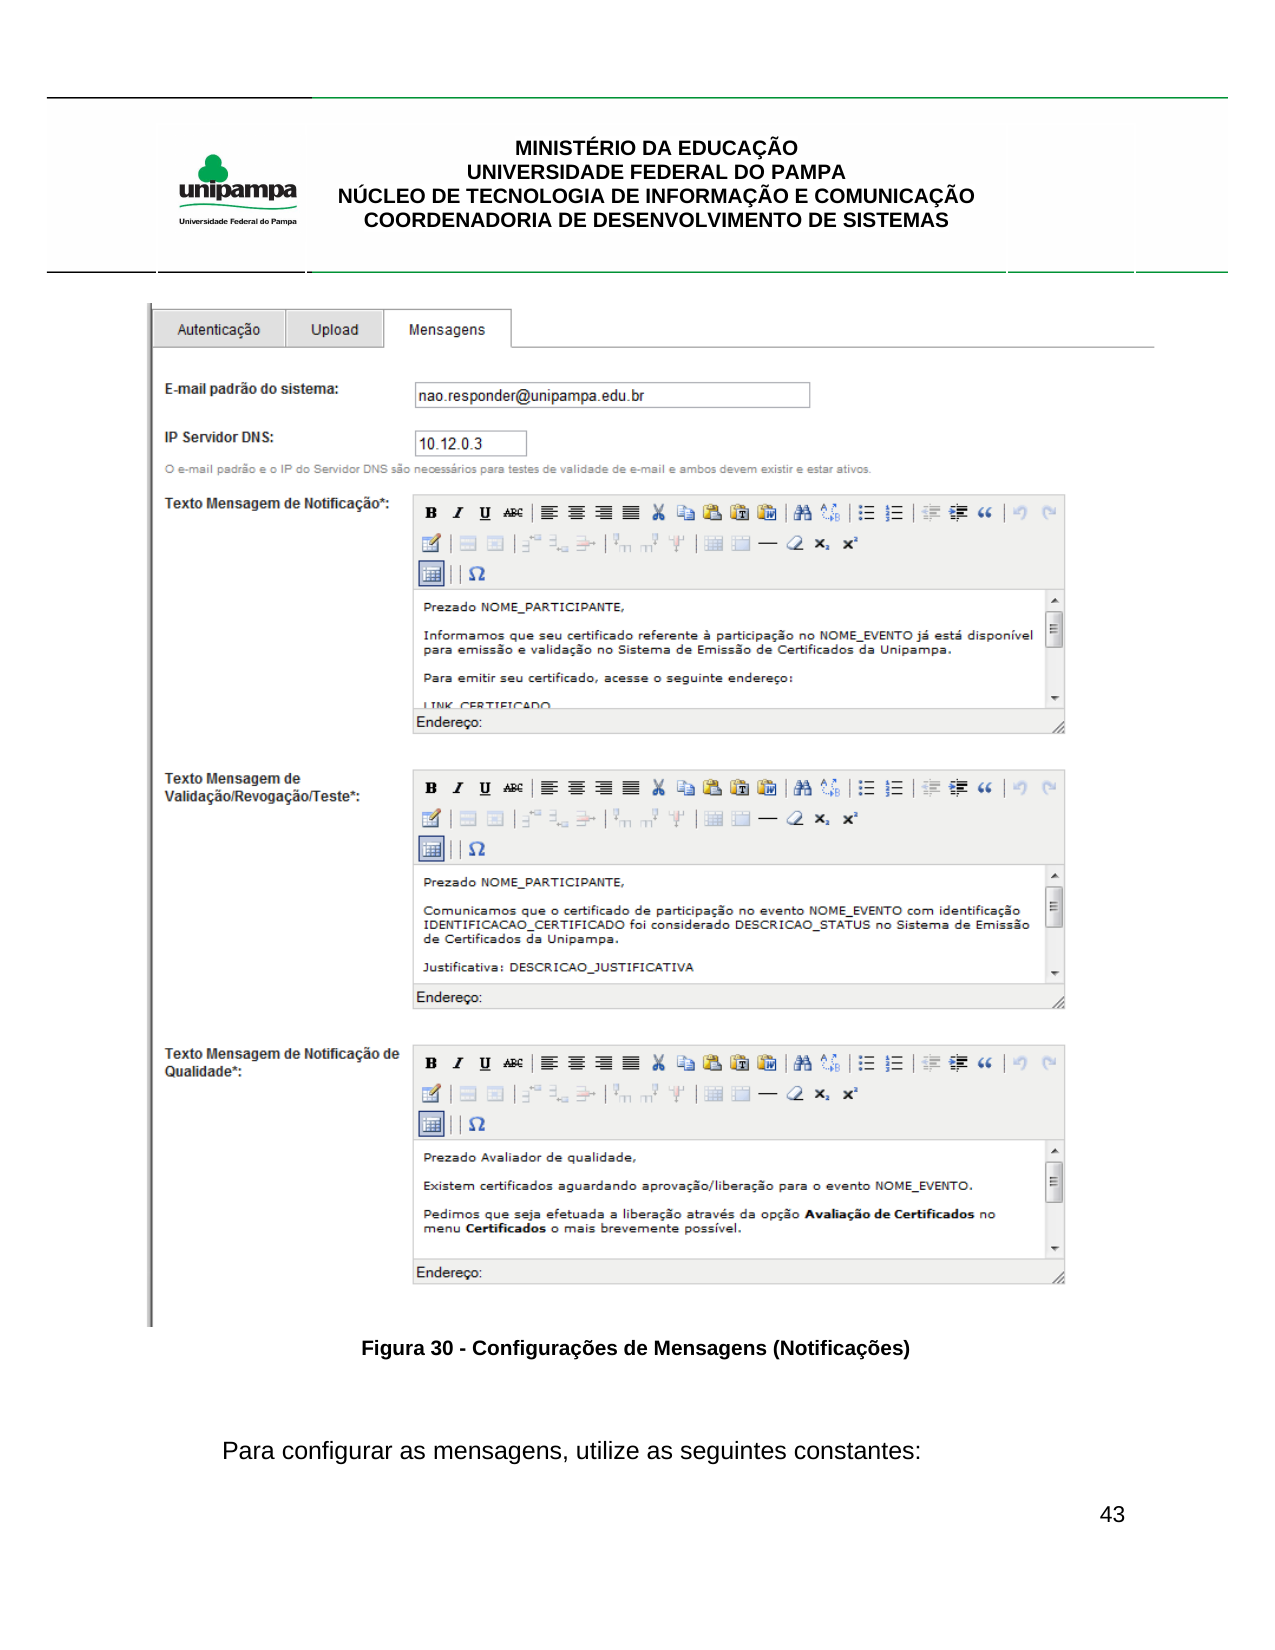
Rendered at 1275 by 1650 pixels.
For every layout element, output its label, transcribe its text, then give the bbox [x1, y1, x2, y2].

picture [146, 303, 1155, 1327]
picture [158, 125, 306, 273]
picture [1008, 125, 1134, 273]
picture [307, 125, 1006, 273]
text Para configurar as mensagens, utilize as seguintes constantes: [147, 1436, 1125, 1465]
picture [46, 97, 1228, 273]
text Figura 30 - Configurações de Mensagens (Notificações) [147, 1336, 1125, 1360]
